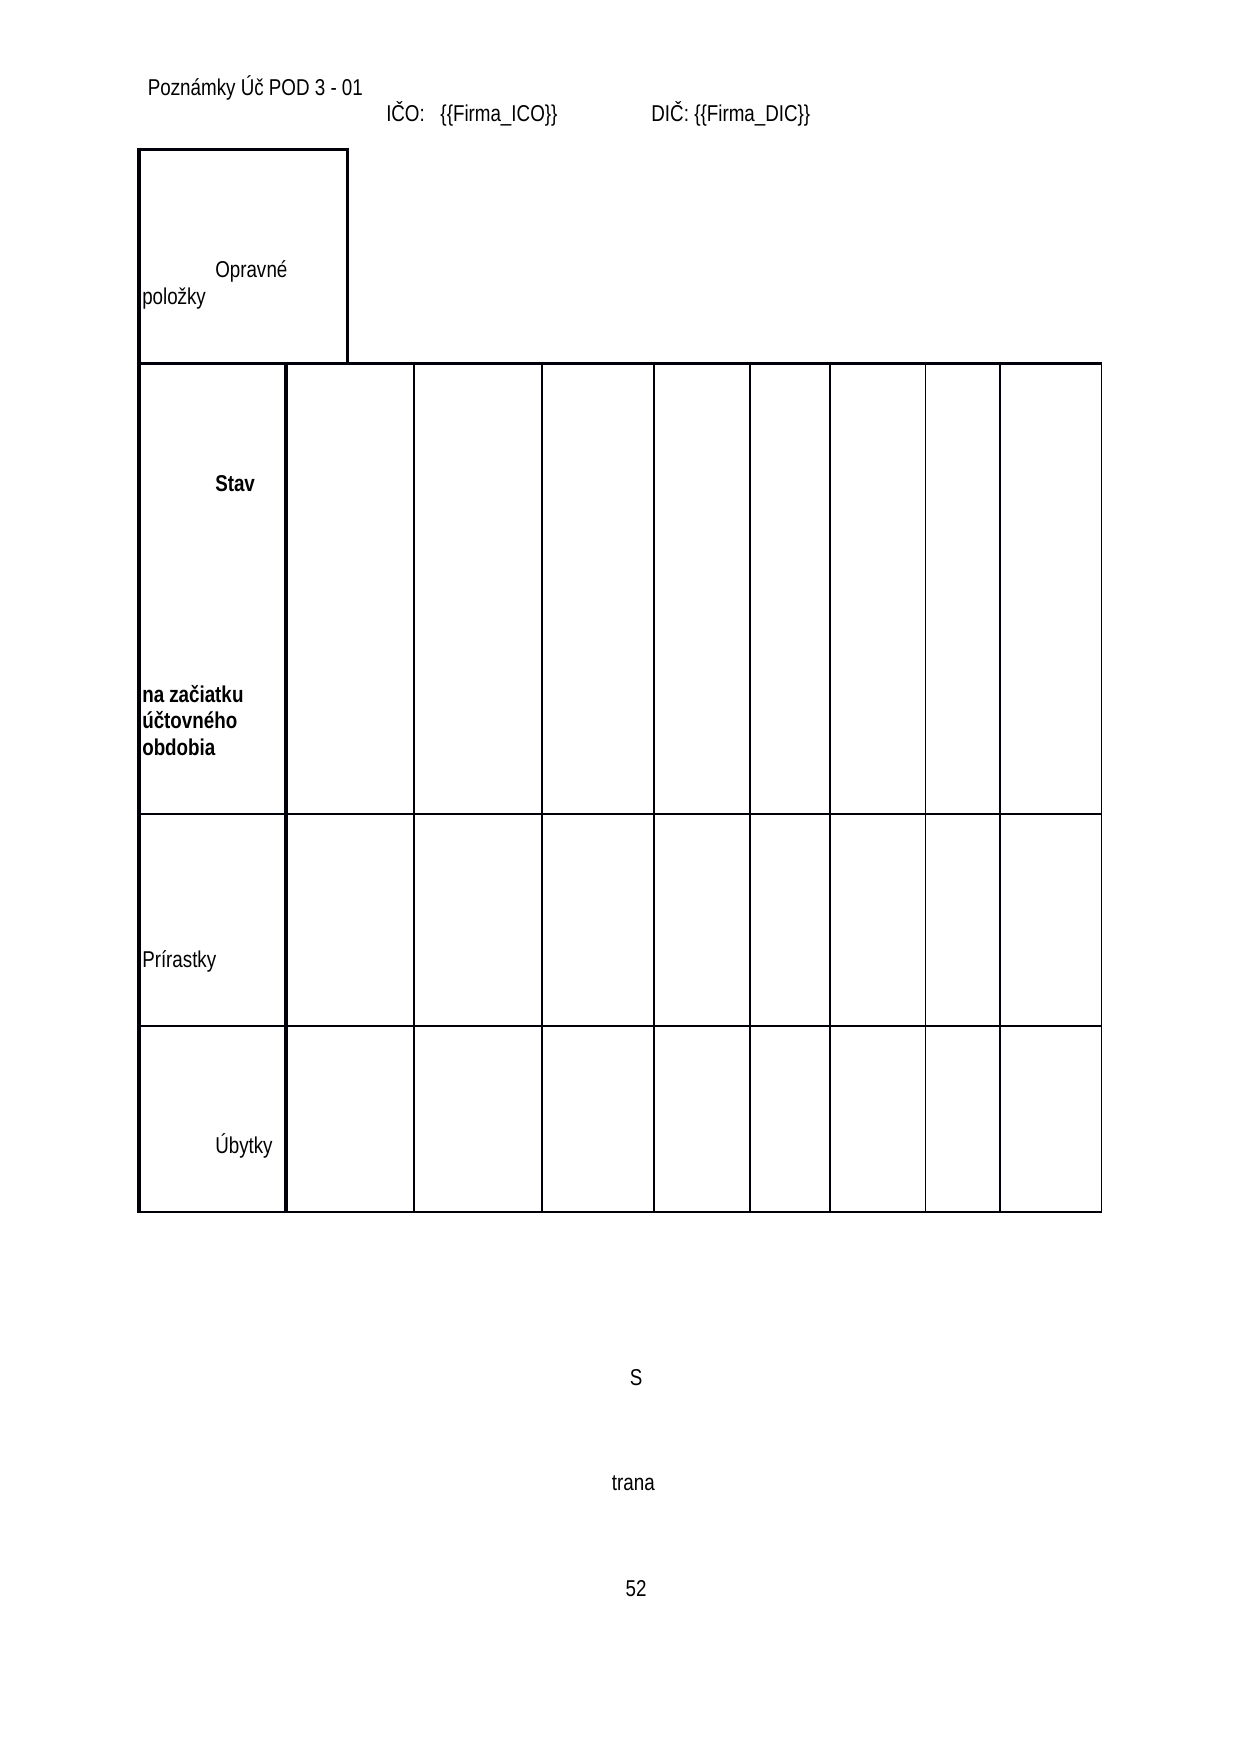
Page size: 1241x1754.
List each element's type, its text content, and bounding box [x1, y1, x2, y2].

table_cell [926, 1027, 999, 1211]
table_cell [415, 1027, 541, 1211]
table_cell Prírastky [141, 815, 284, 1025]
table_cell [926, 815, 999, 1025]
table_cell [415, 365, 541, 813]
table_cell [1001, 365, 1101, 813]
table_cell [1001, 1027, 1101, 1211]
table_cell [926, 365, 999, 813]
table_cell [751, 1027, 829, 1211]
table_cell [288, 815, 413, 1025]
table_cell [415, 815, 541, 1025]
table_cell [288, 1027, 413, 1211]
table_cell Úbytky [141, 1027, 284, 1211]
table_cell [751, 365, 829, 813]
table_cell [543, 365, 653, 813]
table_cell [831, 815, 925, 1025]
table_cell [543, 1027, 653, 1211]
table_cell [831, 365, 925, 813]
table_cell [831, 1027, 925, 1211]
table_cell [1001, 815, 1101, 1025]
table_cell [288, 365, 413, 813]
table_cell Stav na začiatku účtovného obdobia [141, 365, 284, 813]
table_cell Opravné položky [141, 151, 346, 362]
table_cell [655, 365, 749, 813]
table_cell [655, 1027, 749, 1211]
table_cell [751, 815, 829, 1025]
table_cell [543, 815, 653, 1025]
table_cell [655, 815, 749, 1025]
